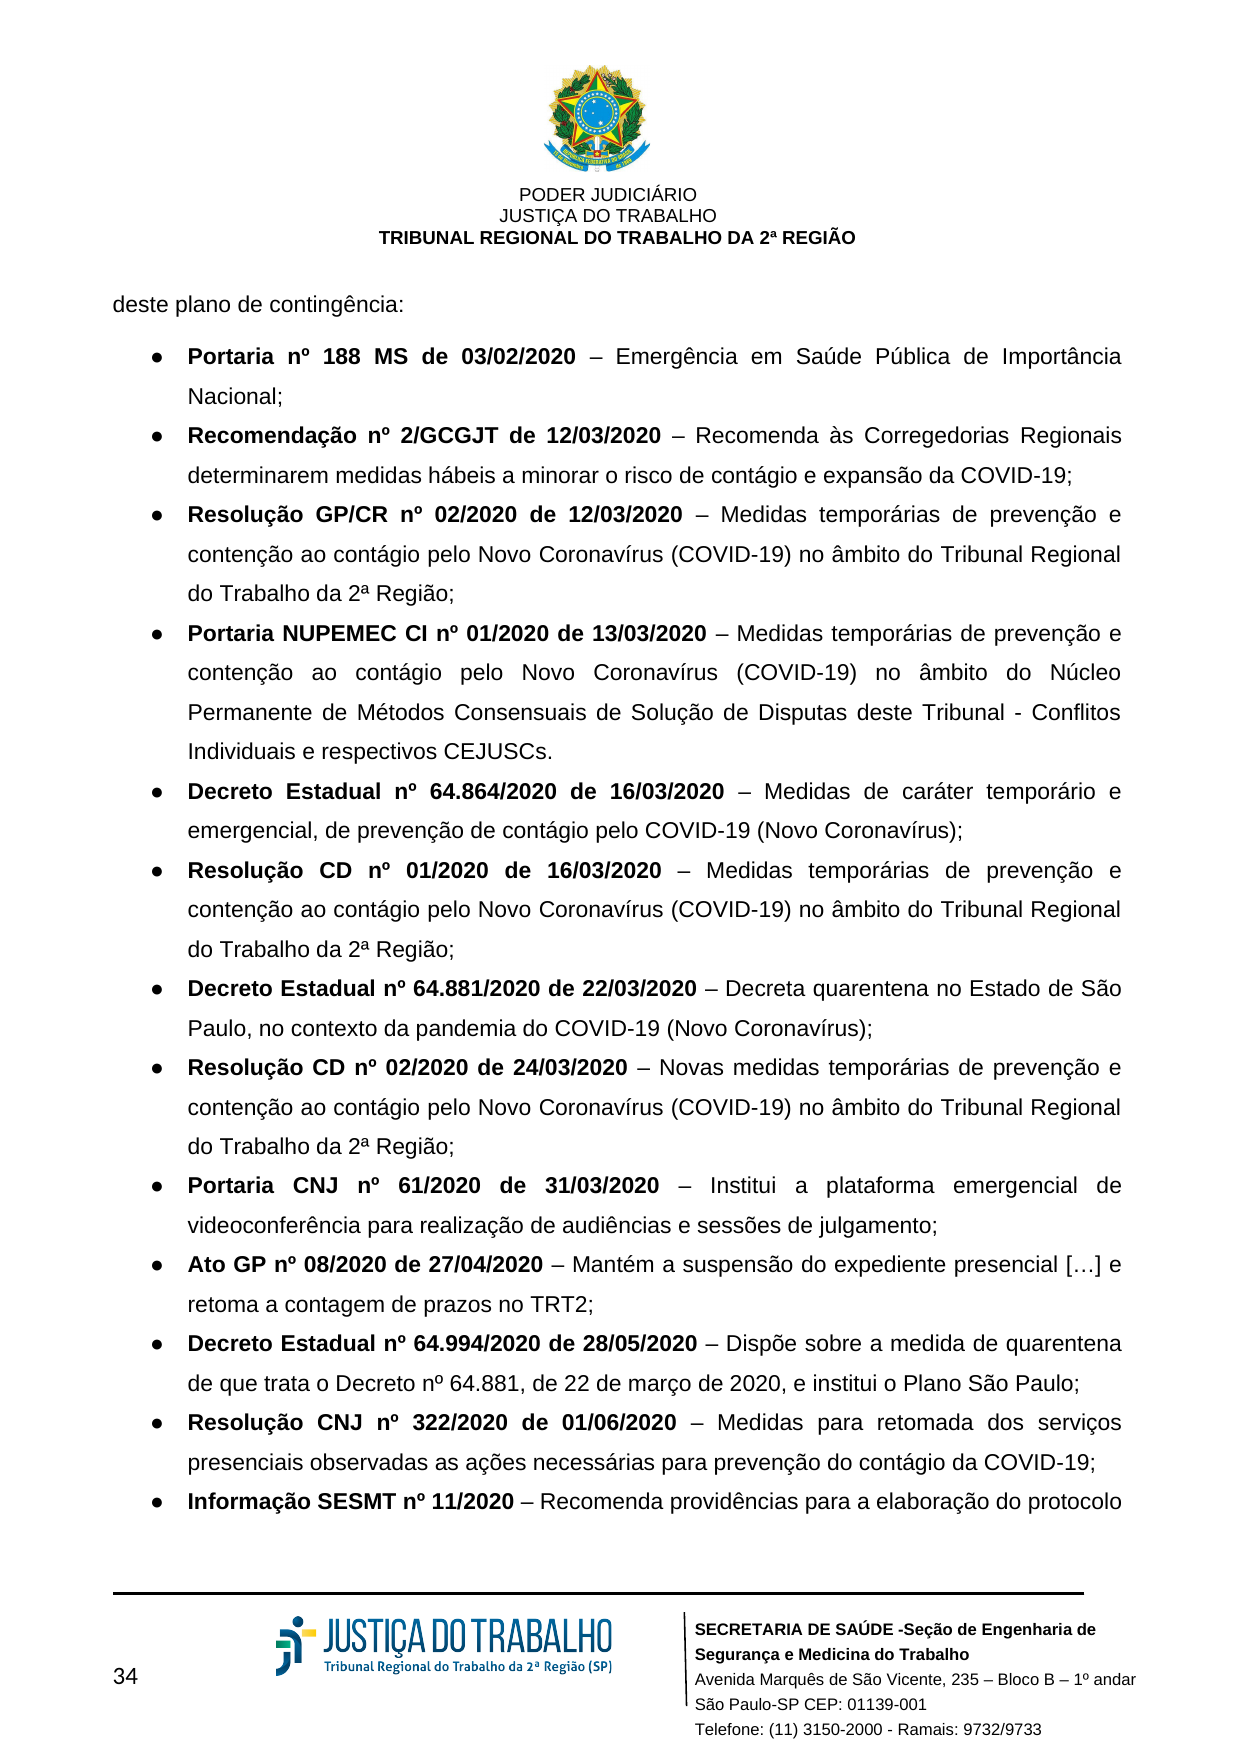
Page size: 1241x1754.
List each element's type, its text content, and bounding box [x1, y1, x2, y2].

list Ato GP nº 08/2020 de 27/04/2020 – Mantém a suspensão do expediente presencial […] e retoma a contagem de prazos no TRT2; [150, 1251, 1122, 1317]
list Resolução CD nº 01/2020 de 16/03/2020 – Medidas temporárias de prevenção e contenção ao contágio pelo Novo Coronavírus (COVID-19) no âmbito do Tribunal Regional do Trabalho da 2ª Região; [150, 857, 1122, 962]
list Resolução GP/CR nº 02/2020 de 12/03/2020 – Medidas temporárias de prevenção e contenção ao contágio pelo Novo Coronavírus (COVID-19) no âmbito do Tribunal Regional do Trabalho da 2ª Região; [150, 501, 1122, 607]
list Recomendação nº 2/GCGJT de 12/03/2020 – Recomenda às Corregedorias Regionais determinarem medidas hábeis a minorar o risco de contágio e expansão da COVID-19; [150, 422, 1122, 488]
picture [543, 65, 650, 172]
list Portaria nº 188 MS de 03/02/2020 – Emergência em Saúde Pública de Importância Nacional; [150, 343, 1122, 409]
list Portaria NUPEMEC CI nº 01/2020 de 13/03/2020 – Medidas temporárias de prevenção e contenção ao contágio pelo Novo Coronavírus (COVID-19) no âmbito do Núcleo Permanente de Métodos Consensuais de Solução de Disputas deste Tribunal - Conflitos Individuais e respectivos CEJUSCs. [150, 620, 1122, 764]
text deste plano de contingência: [112, 291, 1122, 318]
list Decreto Estadual nº 64.864/2020 de 16/03/2020 – Medidas de caráter temporário e emergencial, de prevenção de contágio pelo COVID-19 (Novo Coronavírus); [150, 778, 1122, 843]
list Portaria CNJ nº 61/2020 de 31/03/2020 – Institui a plataforma emergencial de videoconferência para realização de audiências e sessões de julgamento; [150, 1172, 1122, 1238]
list Decreto Estadual nº 64.881/2020 de 22/03/2020 – Decreta quarentena no Estado de São Paulo, no contexto da pandemia do COVID-19 (Novo Coronavírus); [150, 975, 1122, 1041]
list Resolução CD nº 02/2020 de 24/03/2020 – Novas medidas temporárias de prevenção e contenção ao contágio pelo Novo Coronavírus (COVID-19) no âmbito do Tribunal Regional do Trabalho da 2ª Região; [150, 1054, 1122, 1159]
list Informação SESMT nº 11/2020 – Recomenda providências para a elaboração do protocolo [150, 1488, 1122, 1514]
list Decreto Estadual nº 64.994/2020 de 28/05/2020 – Dispõe sobre a medida de quarentena de que trata o Decreto nº 64.881, de 22 de março de 2020, e institui o Plano São Paulo; [150, 1330, 1122, 1396]
picture [276, 1616, 612, 1676]
list Resolução CNJ nº 322/2020 de 01/06/2020 – Medidas para retomada dos serviços presenciais observadas as ações necessárias para prevenção do contágio da COVID-19; [150, 1409, 1122, 1475]
